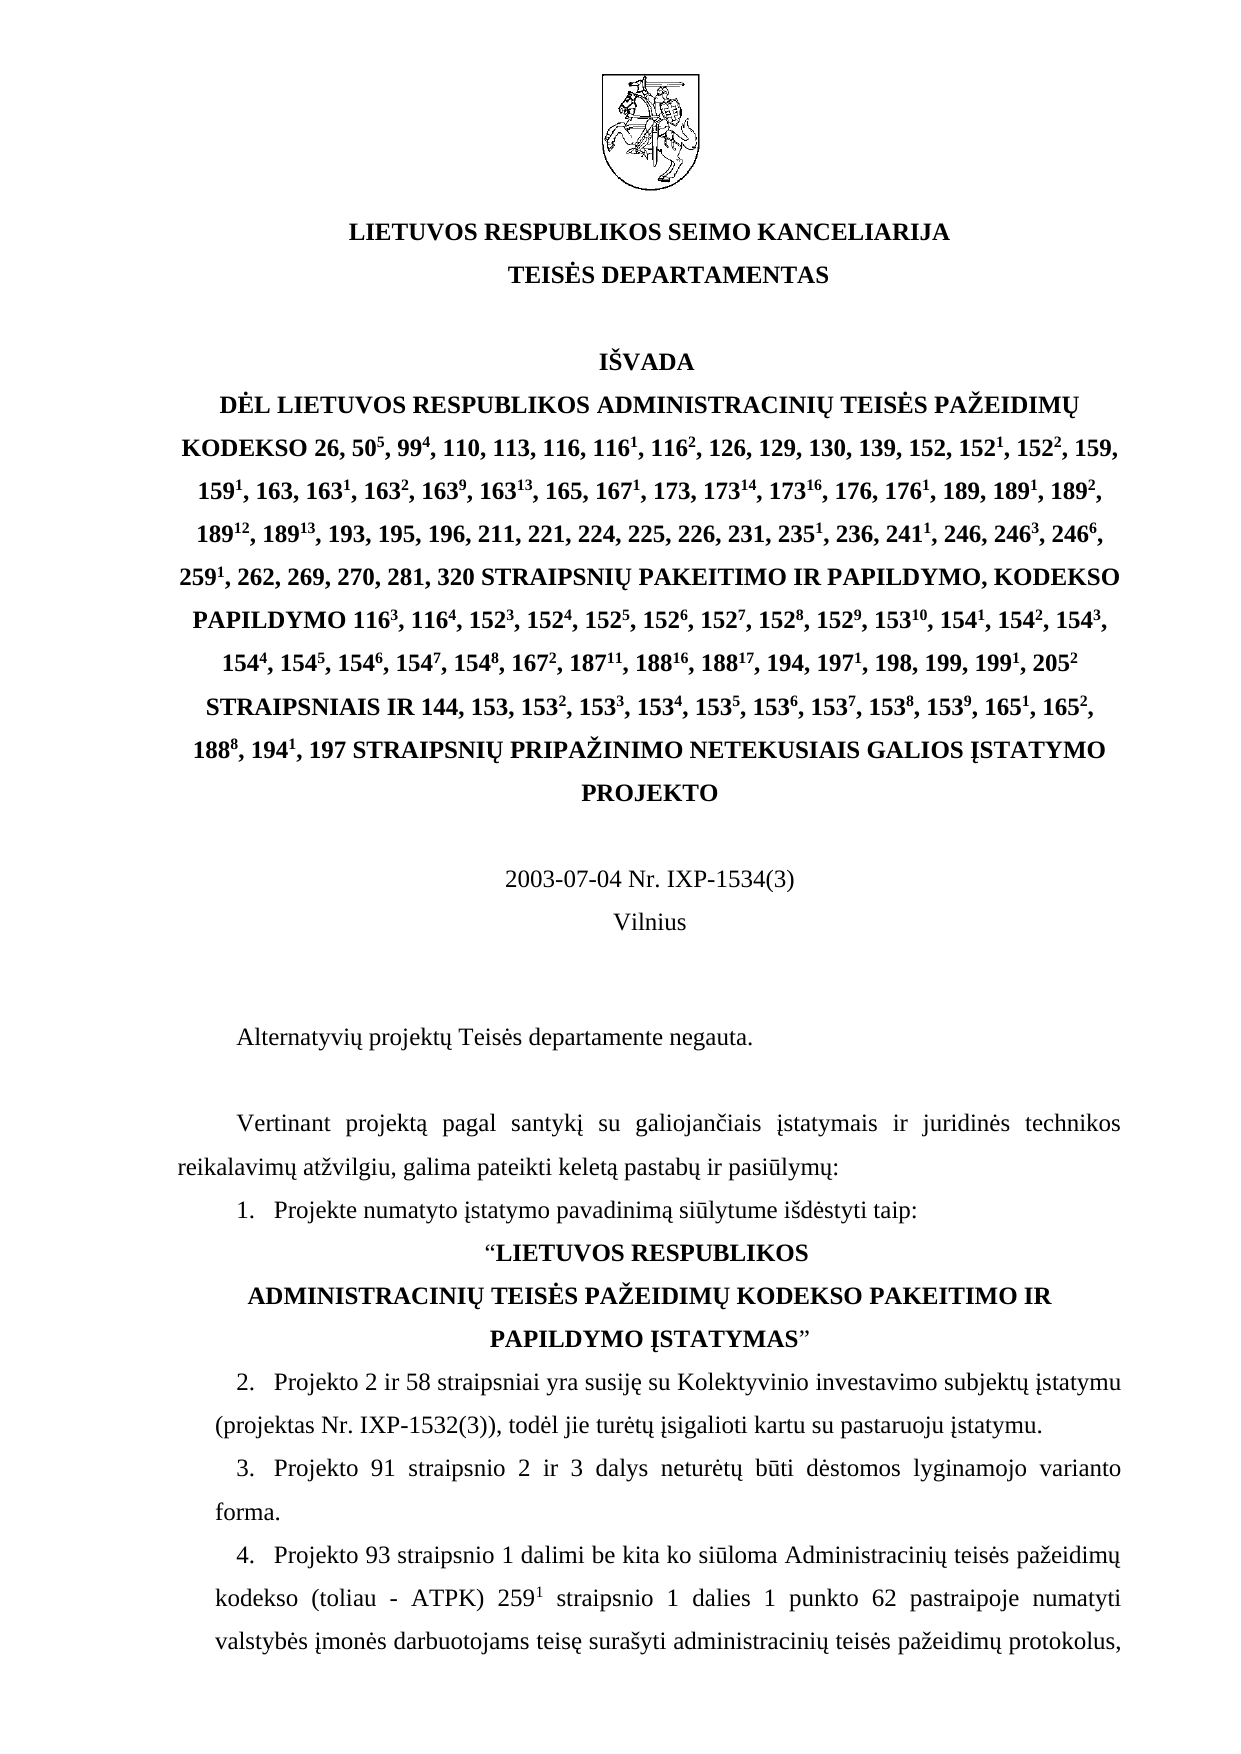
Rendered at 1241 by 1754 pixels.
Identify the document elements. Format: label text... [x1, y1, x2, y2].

text ADMINISTRACINIŲ TEISĖS PAŽEIDIMŲ KODEKSO PAKEITIMO IR PAPILDYMO ĮSTATYMAS” [177, 1281, 1122, 1353]
subtitle DĖL LIETUVOS RESPUBLIKOS ADMINISTRACINIŲ TEISĖS PAŽEIDIMŲ KODEKSO 26, 505, 994, 110, 113, 116, 1161, 1162, 126, 129, 130, 139, 152, 1521, 1522, 159, 1591, 163, 1631, 1632, 1639, 16313, 165, 1671, 173, 17314, 17316, 176, 1761, 189, 1891, 1892, 18912, 18913, 193, 195, 196, 211, 221, 224, 225, 226, 231, 2351, 236, 2411, 246, 2463, 2466, 2591, 262, 269, 270, 281, 320 STRAIPSNIŲ PAKEITIMO IR PAPILDYMO, KODEKSO PAPILDYMO 1163, 1164, 1523, 1524, 1525, 1526, 1527, 1528, 1529, 15310, 1541, 1542, 1543, 1544, 1545, 1546, 1547, 1548, 1672, 18711, 18816, 18817, 194, 1971, 198, 199, 1991, 2052 STRAIPSNIAIS IR 144, 153, 1532, 1533, 1534, 1535, 1536, 1537, 1538, 1539, 1651, 1652, 1888, 1941, 197 STRAIPSNIŲ PRIPAŽINIMO NETEKUSIAIS GALIOS ĮSTATYMO PROJEKTO [177, 390, 1122, 807]
list Projekto 91 straipsnio 2 ir 3 dalys neturėtų būti dėstomos lyginamojo varianto forma. [177, 1453, 1122, 1525]
subtitle Vilnius [177, 907, 1122, 936]
subtitle TEISĖS DEPARTAMENTAS [177, 260, 1122, 289]
list Projekto 2 ir 58 straipsniai yra susiję su Kolektyvinio investavimo subjektų įstatymu (projektas Nr. IXP-1532(3)), todėl jie turėtų įsigalioti kartu su pastaruoju įstatymu. [177, 1367, 1122, 1439]
text 2003-07-04 Nr. IXP-1534(3) [177, 864, 1122, 893]
text “LIETUVOS RESPUBLIKOS [177, 1238, 1122, 1267]
subtitle IŠVADA [177, 347, 1122, 375]
text Vertinant projektą pagal santykį su galiojančiais įstatymais ir juridinės technikos reikalavimų atžvilgiu, galima pateikti keletą pastabų ir pasiūlymų: [177, 1108, 1122, 1180]
text Alternatyvių projektų Teisės departamente negauta. [177, 1022, 1122, 1051]
list Projekte numatyto įstatymo pavadinimą siūlytume išdėstyti taip: [177, 1195, 1122, 1223]
subtitle LIETUVOS RESPUBLIKOS SEIMO KANCELIARIJA [177, 217, 1122, 246]
list Projekto 93 straipsnio 1 dalimi be kita ko siūloma Administracinių teisės pažeidimų kodekso (toliau - ATPK) 2591 straipsnio 1 dalies 1 punkto 62 pastraipoje numatyti valstybės įmonės darbuotojams teisę surašyti administracinių teisės pažeidimų protokolus, [177, 1540, 1122, 1655]
